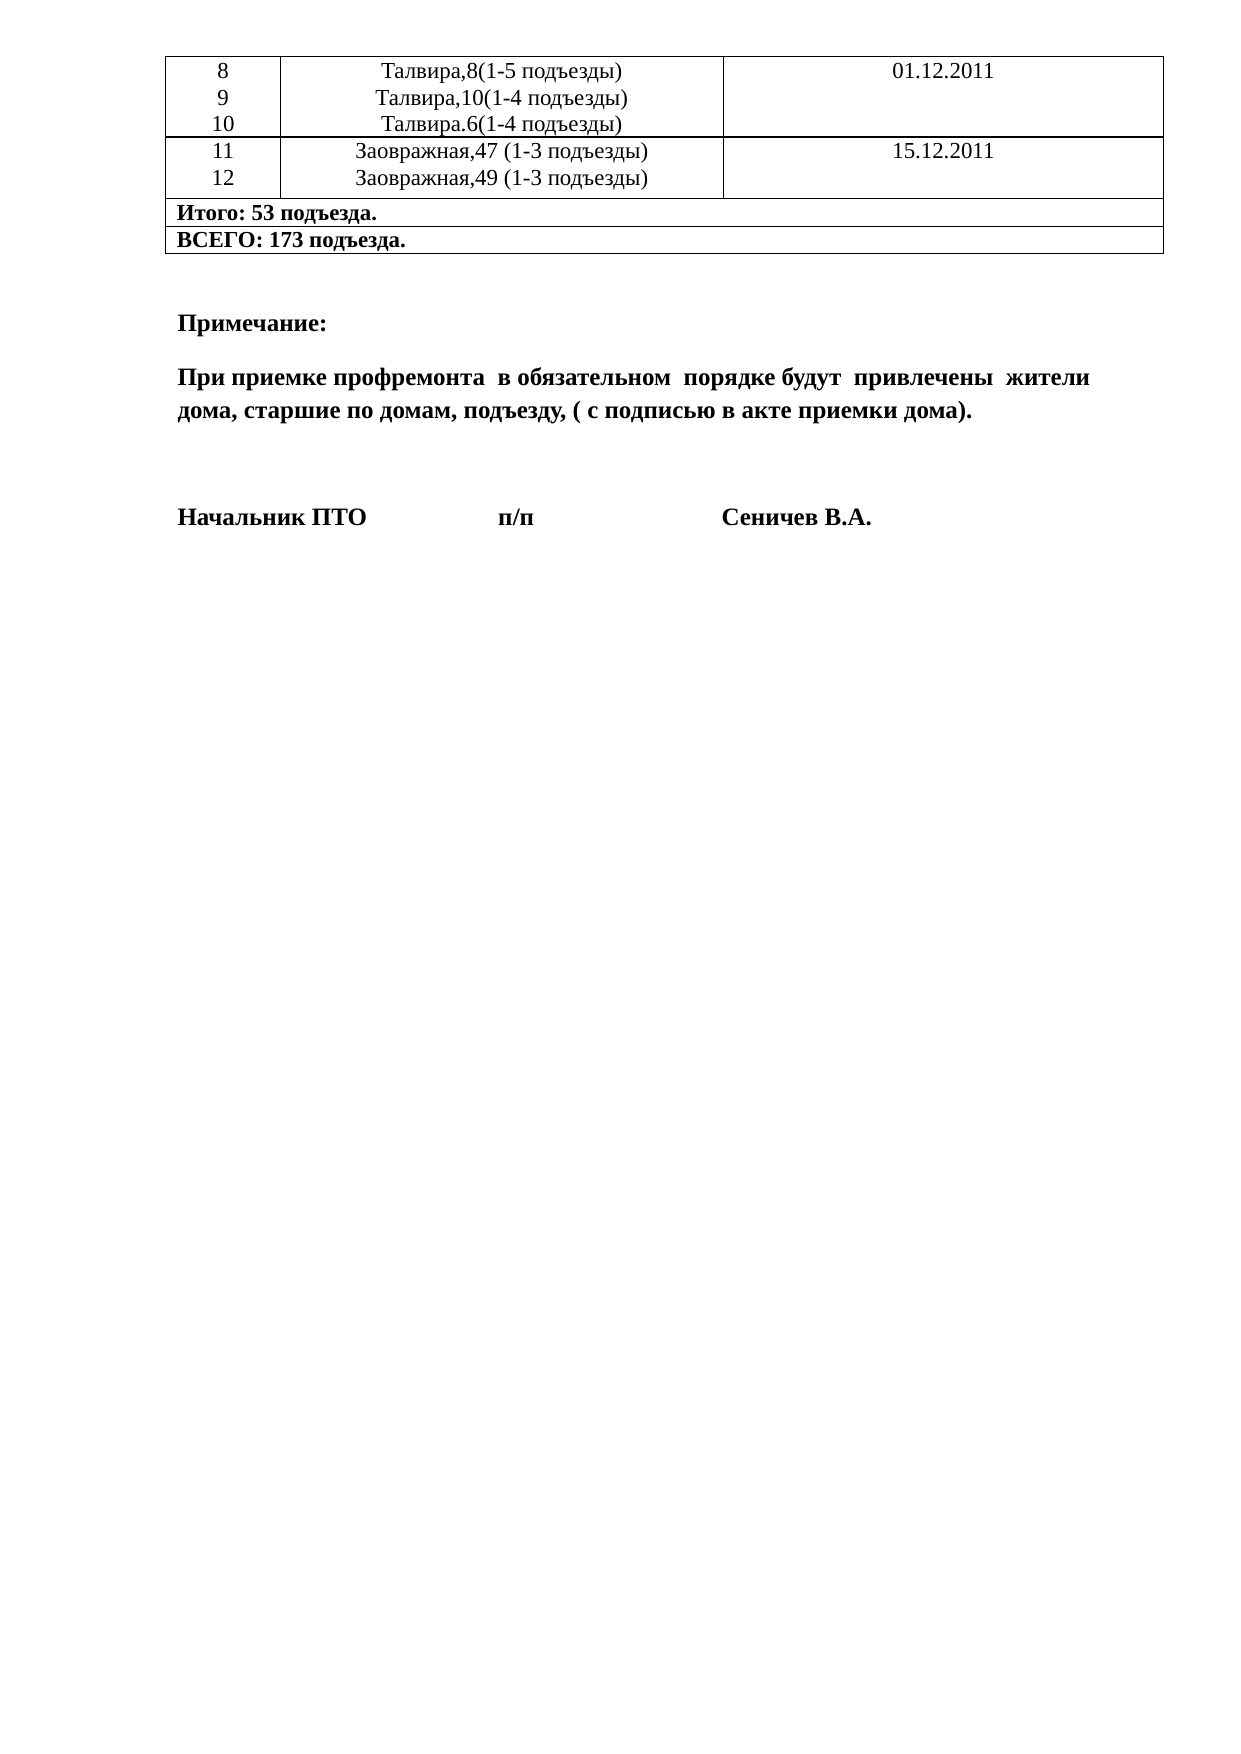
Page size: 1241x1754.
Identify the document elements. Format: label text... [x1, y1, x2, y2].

table_cell Талвира,8(1-5 подъезды) Талвира,10(1-4 подъезды) Талвира.6(1-4 подъезды) [281, 57, 723, 136]
text При приемке профремонта в обязательном порядке будут привлечены жители дома, старшие по домам, подъезду, ( с подписью в акте приемки дома). [177, 362, 1152, 423]
table_cell Итого: 53 подъезда. [166, 199, 1163, 226]
text Начальник ПТО п/п Сеничев В.А. [177, 502, 1152, 531]
table_cell 8 9 10 [166, 57, 280, 136]
text Примечание: [177, 308, 1152, 337]
table_cell ВСЕГО: 173 подъезда. [166, 227, 1163, 253]
table_cell 01.12.2011 [724, 57, 1163, 136]
table_cell 11 12 [166, 138, 280, 198]
table_cell Заовражная,47 (1-3 подъезды) Заовражная,49 (1-3 подъезды) [281, 138, 723, 198]
table_cell 15.12.2011 [724, 138, 1163, 198]
